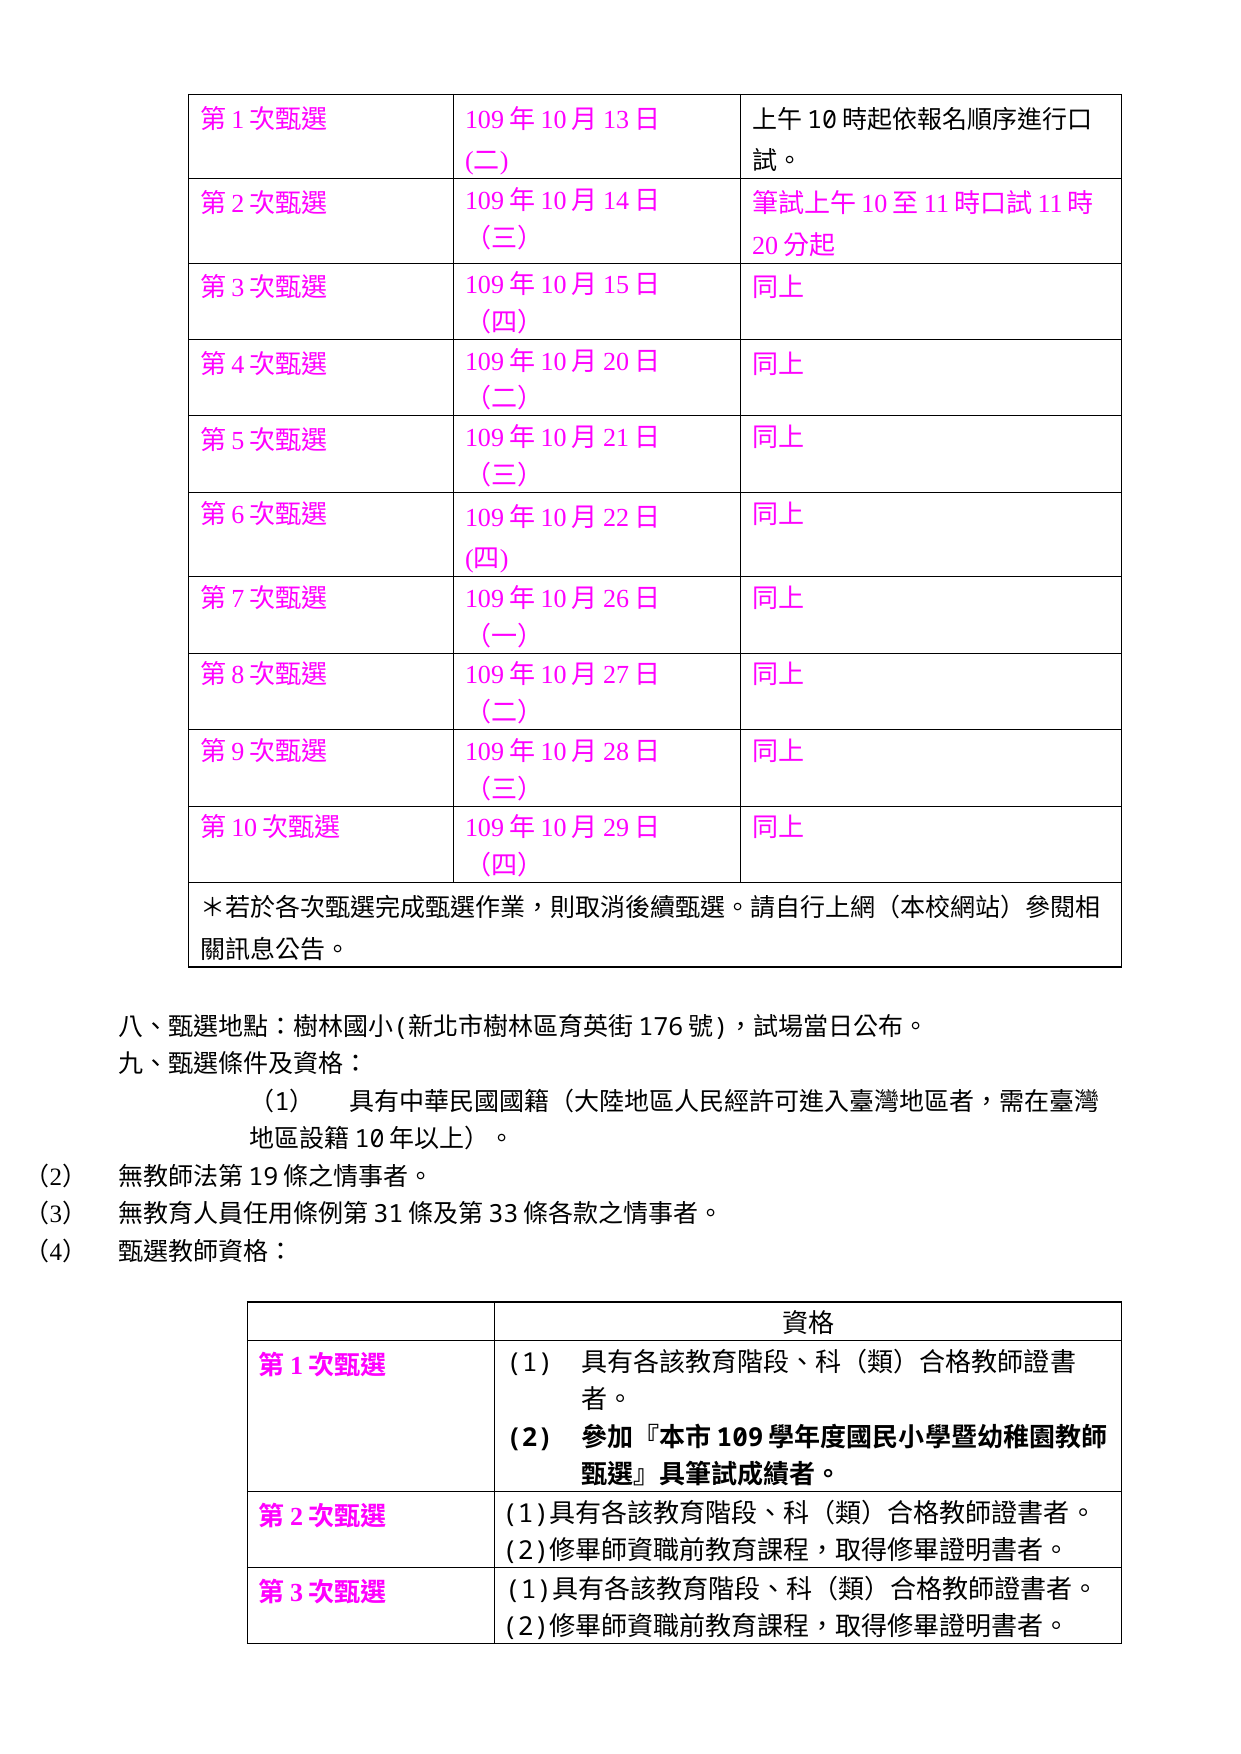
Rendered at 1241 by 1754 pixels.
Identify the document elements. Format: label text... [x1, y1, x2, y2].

table_cell 筆試上午10至11時口試11時20分起 [741, 179, 1121, 262]
table_cell 109年10月15日（四） [454, 264, 740, 339]
table_cell (1)具有各該教育階段、科（類）合格教師證書者。 (2)修畢師資職前教育課程，取得修畢證明書者。 [495, 1568, 1121, 1643]
table_cell 第3次甄選 [189, 264, 453, 339]
table_cell 第7次甄選 [189, 577, 453, 653]
table_cell 109年10月28日（三） [454, 730, 740, 806]
table_cell 同上 [741, 654, 1121, 729]
table_cell 同上 [741, 264, 1121, 339]
table_cell 第2次甄選 [189, 179, 453, 262]
table_header 資格 [495, 1303, 1121, 1340]
list 甄選教師資格： [24, 1230, 1122, 1267]
text 九、甄選條件及資格： [118, 1042, 1122, 1080]
table_cell (1)具有各該教育階段、科（類）合格教師證書者。 (2)修畢師資職前教育課程，取得修畢證明書者。 [495, 1492, 1121, 1567]
table_cell 第1次甄選 [248, 1341, 494, 1491]
table_cell 109年10月29日（四） [454, 807, 740, 882]
table_cell 第9次甄選 [189, 730, 453, 806]
table_cell 同上 [741, 340, 1121, 415]
list 具有中華民國國籍（大陸地區人民經許可進入臺灣地區者，需在臺灣地區設籍10年以上）。 [249, 1080, 1122, 1155]
table_cell 109年10月27日（二） [454, 654, 740, 729]
table_cell 第4次甄選 [189, 340, 453, 415]
table_cell 第2次甄選 [248, 1492, 494, 1567]
list 無教師法第19條之情事者。 [24, 1155, 1122, 1192]
table_cell 上午10時起依報名順序進行口試。 [741, 95, 1121, 178]
table_cell 具有各該教育階段、科（類）合格教師證書者。 參加『本市109學年度國民小學暨幼稚園教師甄選』具筆試成績者。 [495, 1341, 1121, 1491]
table_cell 第3次甄選 [248, 1568, 494, 1643]
table_cell 109年10月14日（三） [454, 179, 740, 262]
table_cell 同上 [741, 577, 1121, 653]
table_cell 同上 [741, 416, 1121, 492]
table_cell 109年10月20日（二） [454, 340, 740, 415]
table_cell 同上 [741, 807, 1121, 882]
table_cell 第8次甄選 [189, 654, 453, 729]
table_cell 109年10月26日（一） [454, 577, 740, 653]
table_cell 109年10月21日（三） [454, 416, 740, 492]
table_cell 同上 [741, 493, 1121, 576]
table_cell ＊若於各次甄選完成甄選作業，則取消後續甄選。請自行上網（本校網站）參閱相關訊息公告。 [189, 883, 1121, 966]
table_cell 109年10月13日 (二) [454, 95, 740, 178]
table_cell 109年10月22日 (四) [454, 493, 740, 576]
table_cell 第6次甄選 [189, 493, 453, 576]
table_header [248, 1303, 494, 1340]
table_cell 第5次甄選 [189, 416, 453, 492]
text 八、甄選地點：樹林國小(新北市樹林區育英街176號)，試場當日公布。 [118, 1005, 1122, 1042]
list 無教育人員任用條例第31條及第33條各款之情事者。 [24, 1192, 1122, 1230]
table_cell 第1次甄選 [189, 95, 453, 178]
table_cell 同上 [741, 730, 1121, 806]
table_cell 第10次甄選 [189, 807, 453, 882]
